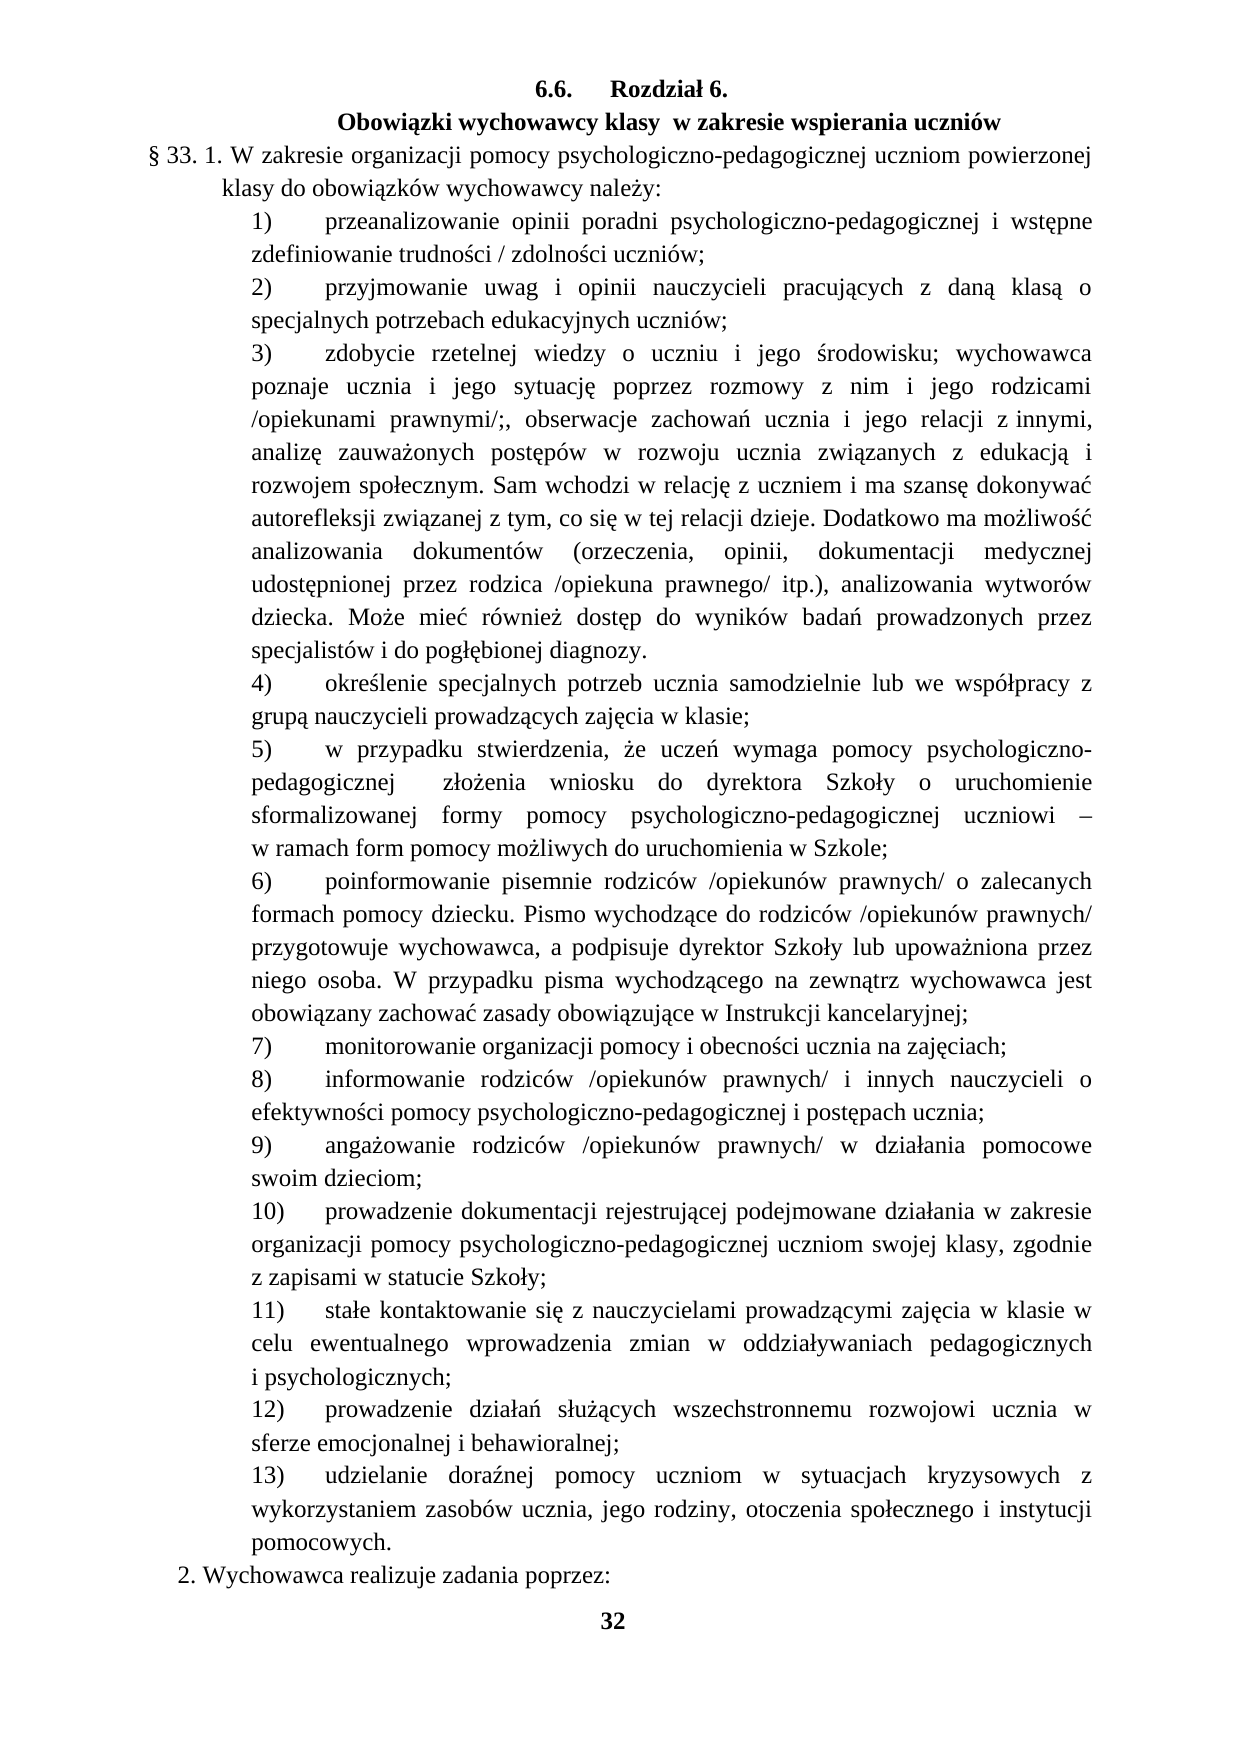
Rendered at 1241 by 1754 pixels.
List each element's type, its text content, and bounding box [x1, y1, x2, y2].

list monitorowanie organizacji pomocy i obecności ucznia na zajęciach; [251, 1031, 1093, 1060]
list 1. W zakresie organizacji pomocy psychologiczno-pedagogicznej uczniom powierzonej klasy do obowiązków wychowawcy należy: [148, 140, 1093, 202]
list przeanalizowanie opinii poradni psychologiczno-pedagogicznej i wstępne zdefiniowanie trudności / zdolności uczniów; [251, 206, 1093, 268]
list prowadzenie działań służących wszechstronnemu rozwojowi ucznia w sferze emocjonalnej i behawioralnej; [251, 1394, 1093, 1456]
list informowanie rodziców /opiekunów prawnych/ i innych nauczycieli o efektywności pomocy psychologiczno-pedagogicznej i postępach ucznia; [251, 1064, 1093, 1126]
list zdobycie rzetelnej wiedzy o uczniu i jego środowisku; wychowawca poznaje ucznia i jego sytuację poprzez rozmowy z nim i jego rodzicami /opiekunami prawnymi/;, obserwacje zachowań ucznia i jego relacji z innymi, analizę zauważonych postępów w rozwoju ucznia związanych z edukacją i rozwojem społecznym. Sam wchodzi w relację z uczniem i ma szansę dokonywać autorefleksji związanej z tym, co się w tej relacji dzieje. Dodatkowo ma możliwość analizowania dokumentów (orzeczenia, opinii, dokumentacji medycznej udostępnionej przez rodzica /opiekuna prawnego/ itp.), analizowania wytworów dziecka. Może mieć również dostęp do wyników badań prowadzonych przez specjalistów i do pogłębionej diagnozy. [251, 338, 1093, 664]
list angażowanie rodziców /opiekunów prawnych/ w działania pomocowe swoim dzieciom; [251, 1130, 1093, 1192]
list przyjmowanie uwag i opinii nauczycieli pracujących z daną klasą o specjalnych potrzebach edukacyjnych uczniów; [251, 272, 1093, 334]
list udzielanie doraźnej pomocy uczniom w sytuacjach kryzysowych z wykorzystaniem zasobów ucznia, jego rodziny, otoczenia społecznego i instytucji pomocowych. [251, 1461, 1093, 1555]
list Wychowawca realizuje zadania poprzez: [133, 1560, 1093, 1588]
list określenie specjalnych potrzeb ucznia samodzielnie lub we współpracy z grupą nauczycieli prowadzących zajęcia w klasie; [251, 668, 1093, 730]
list prowadzenie dokumentacji rejestrującej podejmowane działania w zakresie organizacji pomocy psychologiczno-pedagogicznej uczniom swojej klasy, zgodnie z zapisami w statucie Szkoły; [251, 1196, 1093, 1291]
list w przypadku stwierdzenia, że uczeń wymaga pomocy psychologiczno-pedagogicznej złożenia wniosku do dyrektora Szkoły o uruchomienie sformalizowanej formy pomocy psychologiczno-pedagogicznej uczniowi – w ramach form pomocy możliwych do uruchomienia w Szkole; [251, 734, 1093, 862]
subtitle Rozdział 6. Obowiązki wychowawcy klasy w zakresie wspierania uczniów [170, 74, 1093, 136]
list poinformowanie pisemnie rodziców /opiekunów prawnych/ o zalecanych formach pomocy dziecku. Pismo wychodzące do rodziców /opiekunów prawnych/ przygotowuje wychowawca, a podpisuje dyrektor Szkoły lub upoważniona przez niego osoba. W przypadku pisma wychodzącego na zewnątrz wychowawca jest obowiązany zachować zasady obowiązujące w Instrukcji kancelaryjnej; [251, 866, 1093, 1027]
list stałe kontaktowanie się z nauczycielami prowadzącymi zajęcia w klasie w celu ewentualnego wprowadzenia zmian w oddziaływaniach pedagogicznych i psychologicznych; [251, 1296, 1093, 1390]
